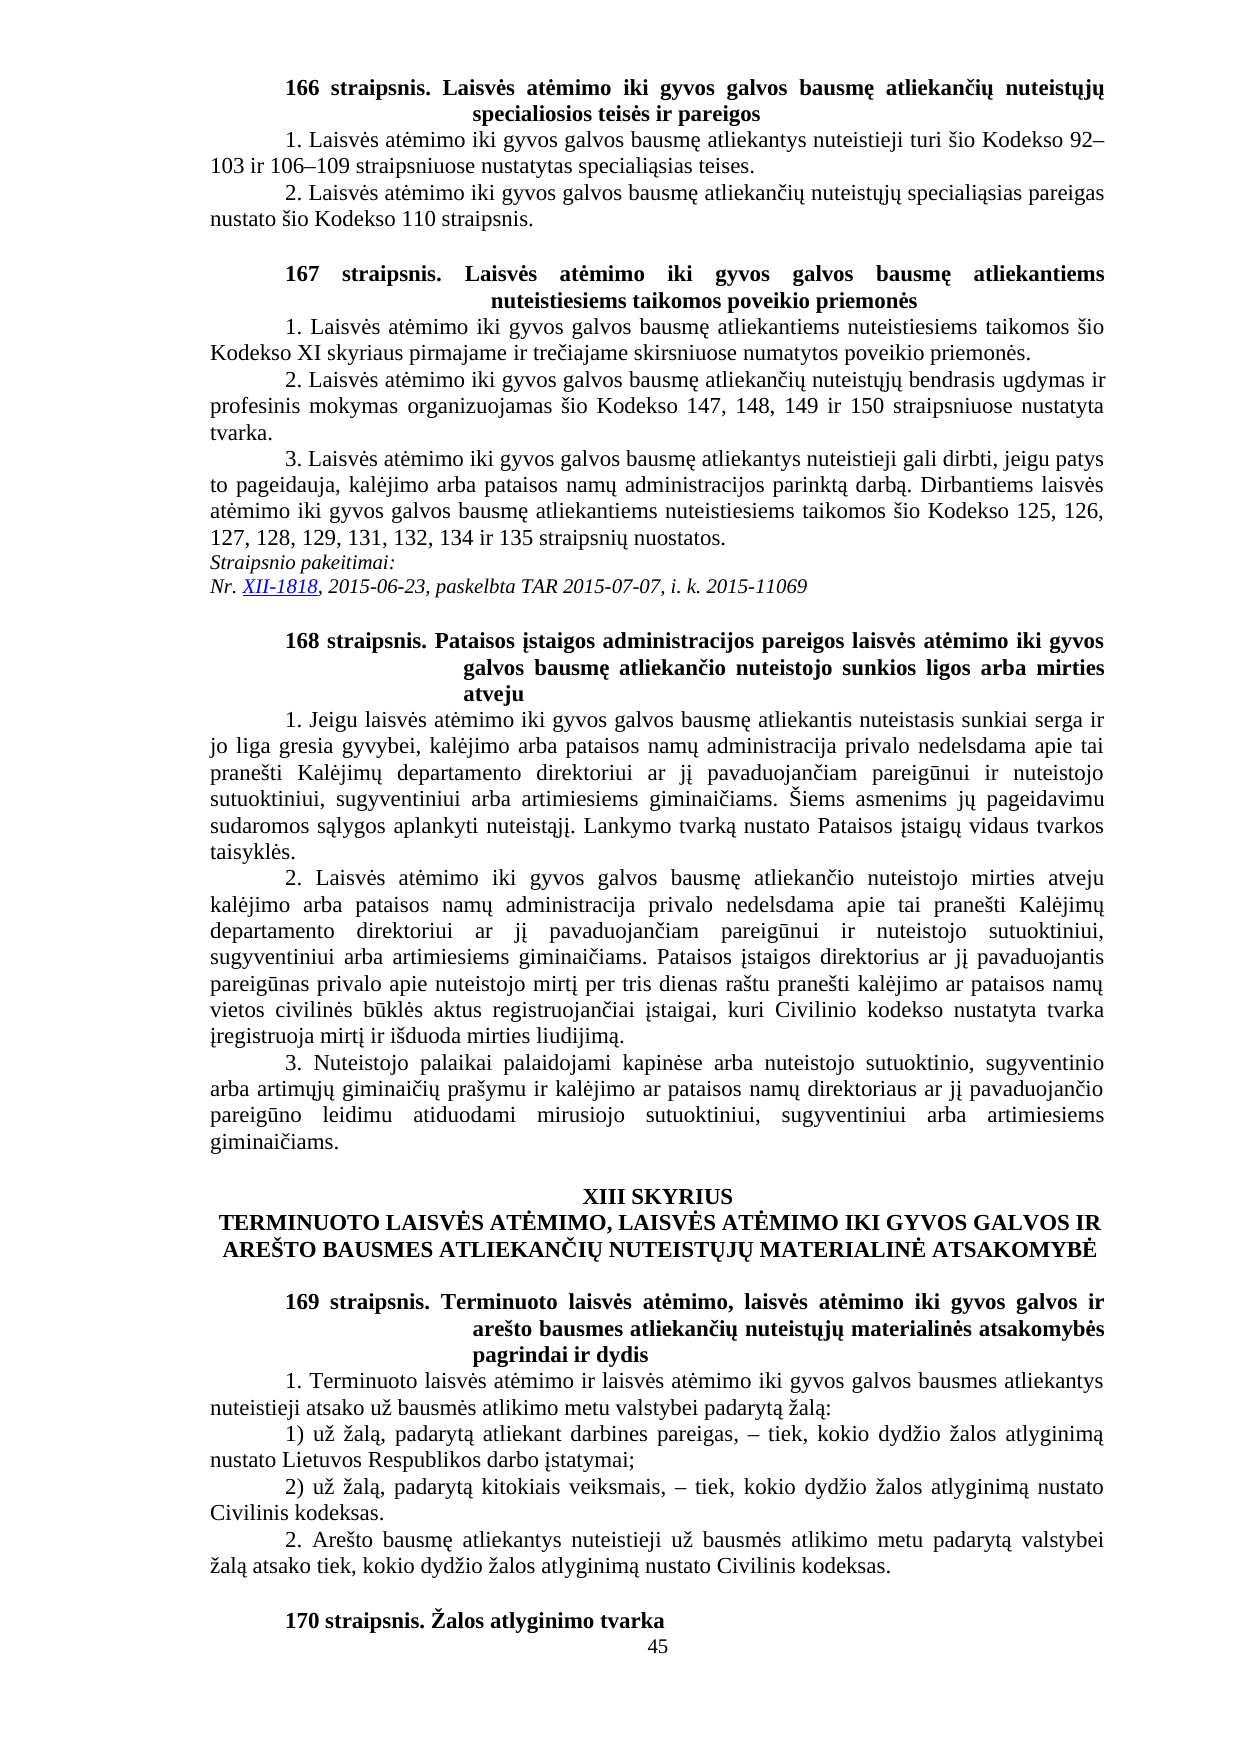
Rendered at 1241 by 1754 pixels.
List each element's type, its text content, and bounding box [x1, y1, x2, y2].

text 170 straipsnis. Žalos atlyginimo tvarka [210, 1607, 1106, 1633]
text 2. Laisvės atėmimo iki gyvos galvos bausmę atliekančių nuteistųjų bendrasis ugdymas ir profesinis mokymas organizuojamas šio Kodekso 147, 148, 149 ir 150 straipsniuose nustatyta tvarka. [210, 366, 1106, 445]
text 169 straipsnis. Terminuoto laisvės atėmimo, laisvės atėmimo iki gyvos galvos ir arešto bausmes atliekančių nuteistųjų materialinės atsakomybės pagrindai ir dydis [285, 1288, 1106, 1367]
text 3. Nuteistojo palaikai palaidojami kapinėse arba nuteistojo sutuoktinio, sugyventinio arba artimųjų giminaičių prašymu ir kalėjimo ar pataisos namų direktoriaus ar jį pavaduojančio pareigūno leidimu atiduodami mirusiojo sutuoktiniui, sugyventiniui arba artimiesiems giminaičiams. [210, 1049, 1106, 1154]
text TERMINUOTO laisvės atėmimo, LAISVĖS ATĖMIMO IKI GYVOS GALVOS IR arešto bausmes atliekančių NUTEISTŲJŲ materialinė Atsakomybė [210, 1209, 1110, 1262]
text Straipsnio pakeitimai: [210, 550, 1106, 574]
text 1. Jeigu laisvės atėmimo iki gyvos galvos bausmę atliekantis nuteistasis sunkiai serga ir jo liga gresia gyvybei, kalėjimo arba pataisos namų administracija privalo nedelsdama apie tai pranešti Kalėjimų departamento direktoriui ar jį pavaduojančiam pareigūnui ir nuteistojo sutuoktiniui, sugyventiniui arba artimiesiems giminaičiams. Šiems asmenims jų pageidavimu sudaromos sąlygos aplankyti nuteistąjį. Lankymo tvarką nustato Pataisos įstaigų vidaus tvarkos taisyklės. [210, 706, 1106, 864]
text 167 straipsnis. Laisvės atėmimo iki gyvos galvos bausmę atliekantiems nuteistiesiems taikomos poveikio priemonės [285, 260, 1106, 313]
text 1. Terminuoto laisvės atėmimo ir laisvės atėmimo iki gyvos galvos bausmes atliekantys nuteistieji atsako už bausmės atlikimo metu valstybei padarytą žalą: [210, 1367, 1106, 1420]
text 2. Arešto bausmę atliekantys nuteistieji už bausmės atlikimo metu padarytą valstybei žalą atsako tiek, kokio dydžio žalos atlyginimą nustato Civilinis kodeksas. [210, 1526, 1106, 1578]
text 2. Laisvės atėmimo iki gyvos galvos bausmę atliekančio nuteistojo mirties atveju kalėjimo arba pataisos namų administracija privalo nedelsdama apie tai pranešti Kalėjimų departamento direktoriui ar jį pavaduojančiam pareigūnui ir nuteistojo sutuoktiniui, sugyventiniui arba artimiesiems giminaičiams. Pataisos įstaigos direktorius ar jį pavaduojantis pareigūnas privalo apie nuteistojo mirtį per tris dienas raštu pranešti kalėjimo ar pataisos namų vietos civilinės būklės aktus registruojančiai įstaigai, kuri Civilinio kodekso nustatyta tvarka įregistruoja mirtį ir išduoda mirties liudijimą. [210, 864, 1106, 1049]
text 2. Laisvės atėmimo iki gyvos galvos bausmę atliekančių nuteistųjų specialiąsias pareigas nustato šio Kodekso 110 straipsnis. [210, 179, 1106, 232]
text 1. Laisvės atėmimo iki gyvos galvos bausmę atliekantys nuteistieji turi šio Kodekso 92–103 ir 106–109 straipsniuose nustatytas specialiąsias teises. [210, 126, 1106, 179]
text 1. Laisvės atėmimo iki gyvos galvos bausmę atliekantiems nuteistiesiems taikomos šio Kodekso XI skyriaus pirmajame ir trečiajame skirsniuose numatytos poveikio priemonės. [210, 313, 1106, 366]
text 2) už žalą, padarytą kitokiais veiksmais, – tiek, kokio dydžio žalos atlyginimą nustato Civilinis kodeksas. [210, 1473, 1106, 1526]
subtitle XIII skyrius [210, 1183, 1106, 1209]
text 168 straipsnis. Pataisos įstaigos administracijos pareigos laisvės atėmimo iki gyvos galvos bausmę atliekančio nuteistojo sunkios ligos arba mirties atveju [285, 627, 1106, 706]
text 166 straipsnis. Laisvės atėmimo iki gyvos galvos bausmę atliekančių nuteistųjų specialiosios teisės ir pareigos [285, 73, 1106, 126]
text Nr. XII-1818, 2015-06-23, paskelbta TAR 2015-07-07, i. k. 2015-11069 [210, 574, 1106, 598]
text 1) už žalą, padarytą atliekant darbines pareigas, – tiek, kokio dydžio žalos atlyginimą nustato Lietuvos Respublikos darbo įstatymai; [210, 1420, 1106, 1473]
text 3. Laisvės atėmimo iki gyvos galvos bausmę atliekantys nuteistieji gali dirbti, jeigu patys to pageidauja, kalėjimo arba pataisos namų administracijos parinktą darbą. Dirbantiems laisvės atėmimo iki gyvos galvos bausmę atliekantiems nuteistiesiems taikomos šio Kodekso 125, 126, 127, 128, 129, 131, 132, 134 ir 135 straipsnių nuostatos. [210, 445, 1106, 550]
